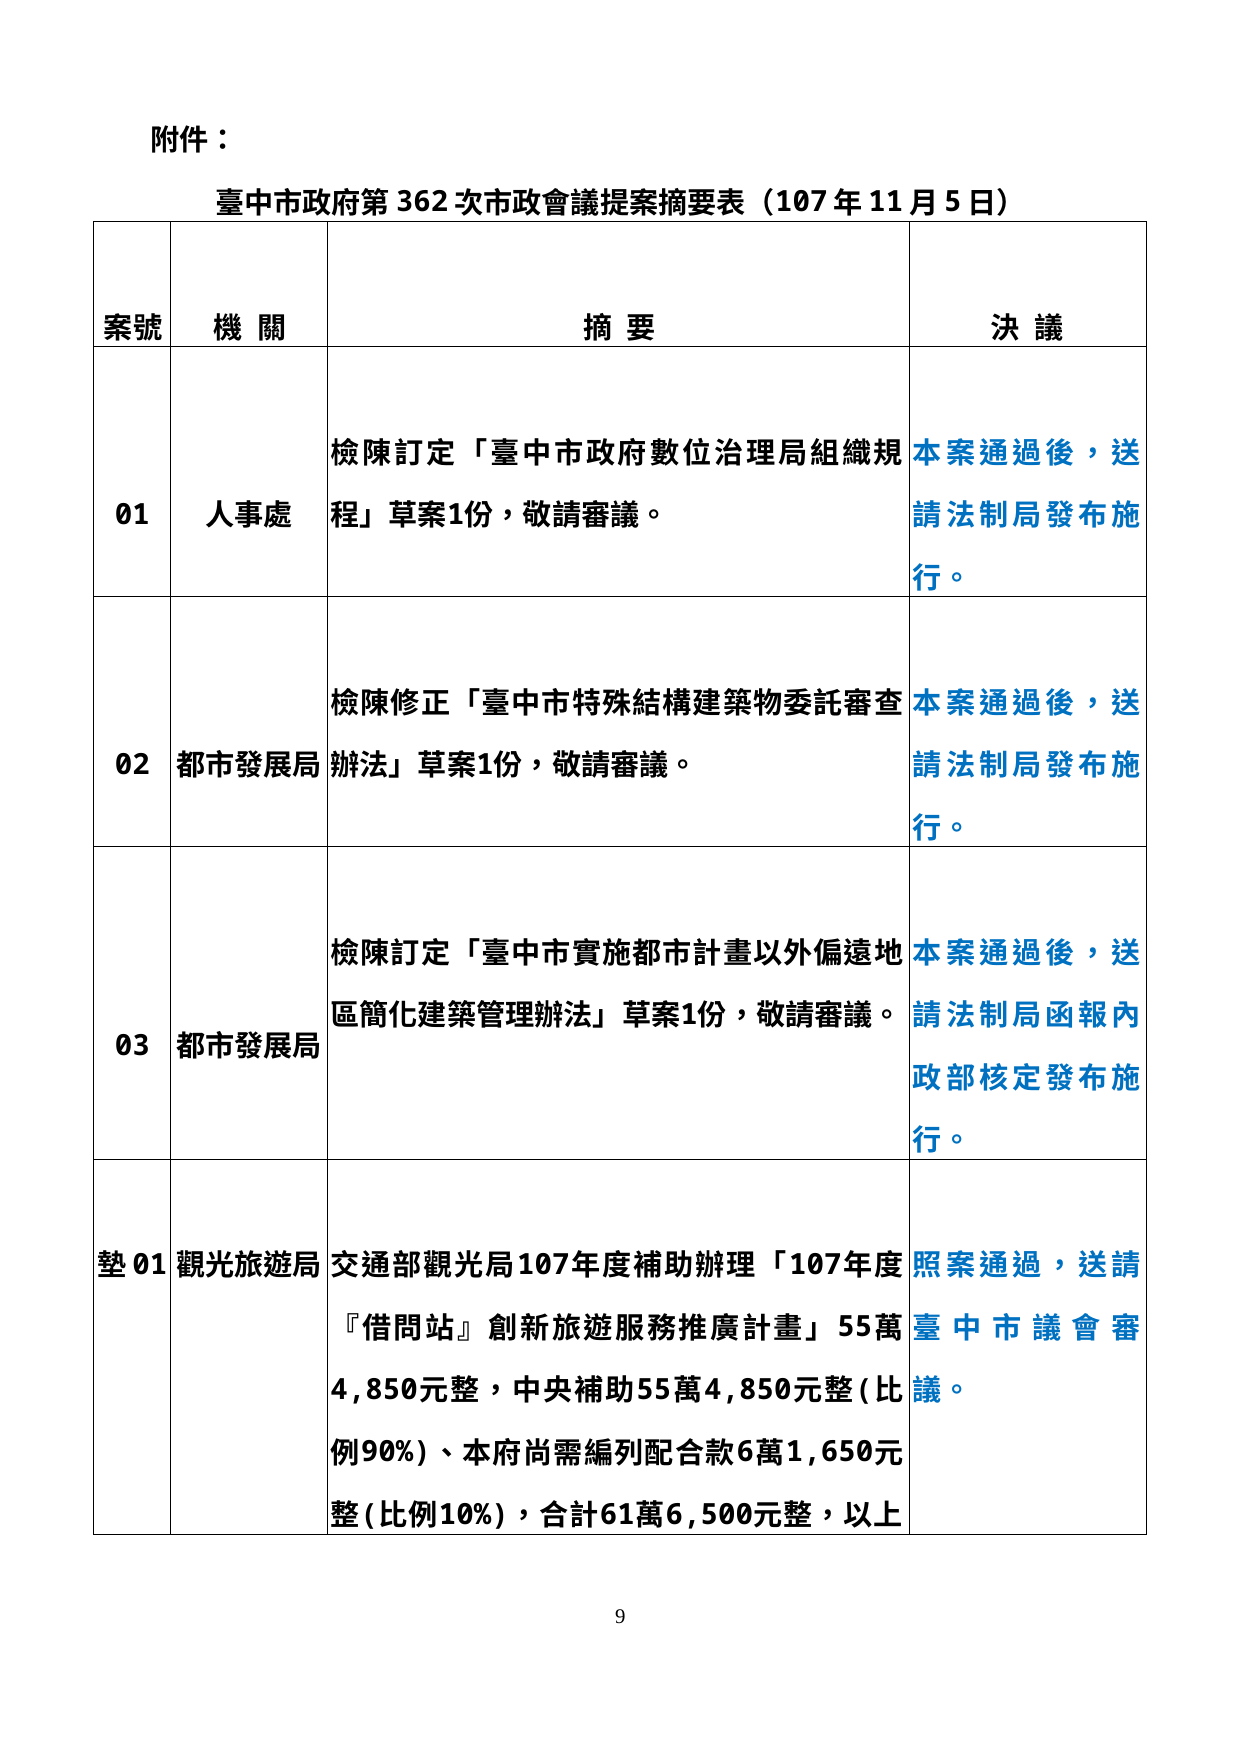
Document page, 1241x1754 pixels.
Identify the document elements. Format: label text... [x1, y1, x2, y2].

table_header 機 關 [171, 222, 327, 346]
table_cell 01 [94, 347, 170, 596]
table_cell 照案通過，送請臺中市議會審議。 [910, 1160, 1146, 1534]
table_cell 交通部觀光局107年度補助辦理「107年度『借問站』創新旅遊服務推廣計畫」55萬4,850元整，中央補助55萬4,850元整(比例90%)、本府尚需編列配合款6萬1,650元整(比例10%)，合計61萬6,500元整，以上 [328, 1160, 909, 1534]
table_cell 檢陳訂定「臺中市政府數位治理局組織規程」草案1份，敬請審議。 [328, 347, 909, 596]
table_cell 03 [94, 847, 170, 1159]
text 臺中市政府第362次市政會議提案摘要表（107年11月5日） [150, 159, 1090, 221]
table_cell 觀光旅遊局 [171, 1160, 327, 1534]
table_cell 都市發展局 [171, 597, 327, 846]
table_header 案號 [94, 222, 170, 346]
table_cell 本案通過後，送請法制局發布施行。 [910, 597, 1146, 846]
table_header 摘 要 [328, 222, 909, 346]
table_cell 都市發展局 [171, 847, 327, 1159]
table_cell 檢陳修正「臺中市特殊結構建築物委託審查辦法」草案1份，敬請審議。 [328, 597, 909, 846]
table_cell 02 [94, 597, 170, 846]
table_cell 檢陳訂定「臺中市實施都市計畫以外偏遠地區簡化建築管理辦法」草案1份，敬請審議。 [328, 847, 909, 1159]
table_cell 本案通過後，送請法制局函報內政部核定發布施行。 [910, 847, 1146, 1159]
text 附件： [150, 96, 1090, 159]
table_cell 本案通過後，送請法制局發布施行。 [910, 347, 1146, 596]
table_cell 人事處 [171, 347, 327, 596]
table_cell 墊01 [94, 1160, 170, 1534]
table_header 決 議 [910, 222, 1146, 346]
